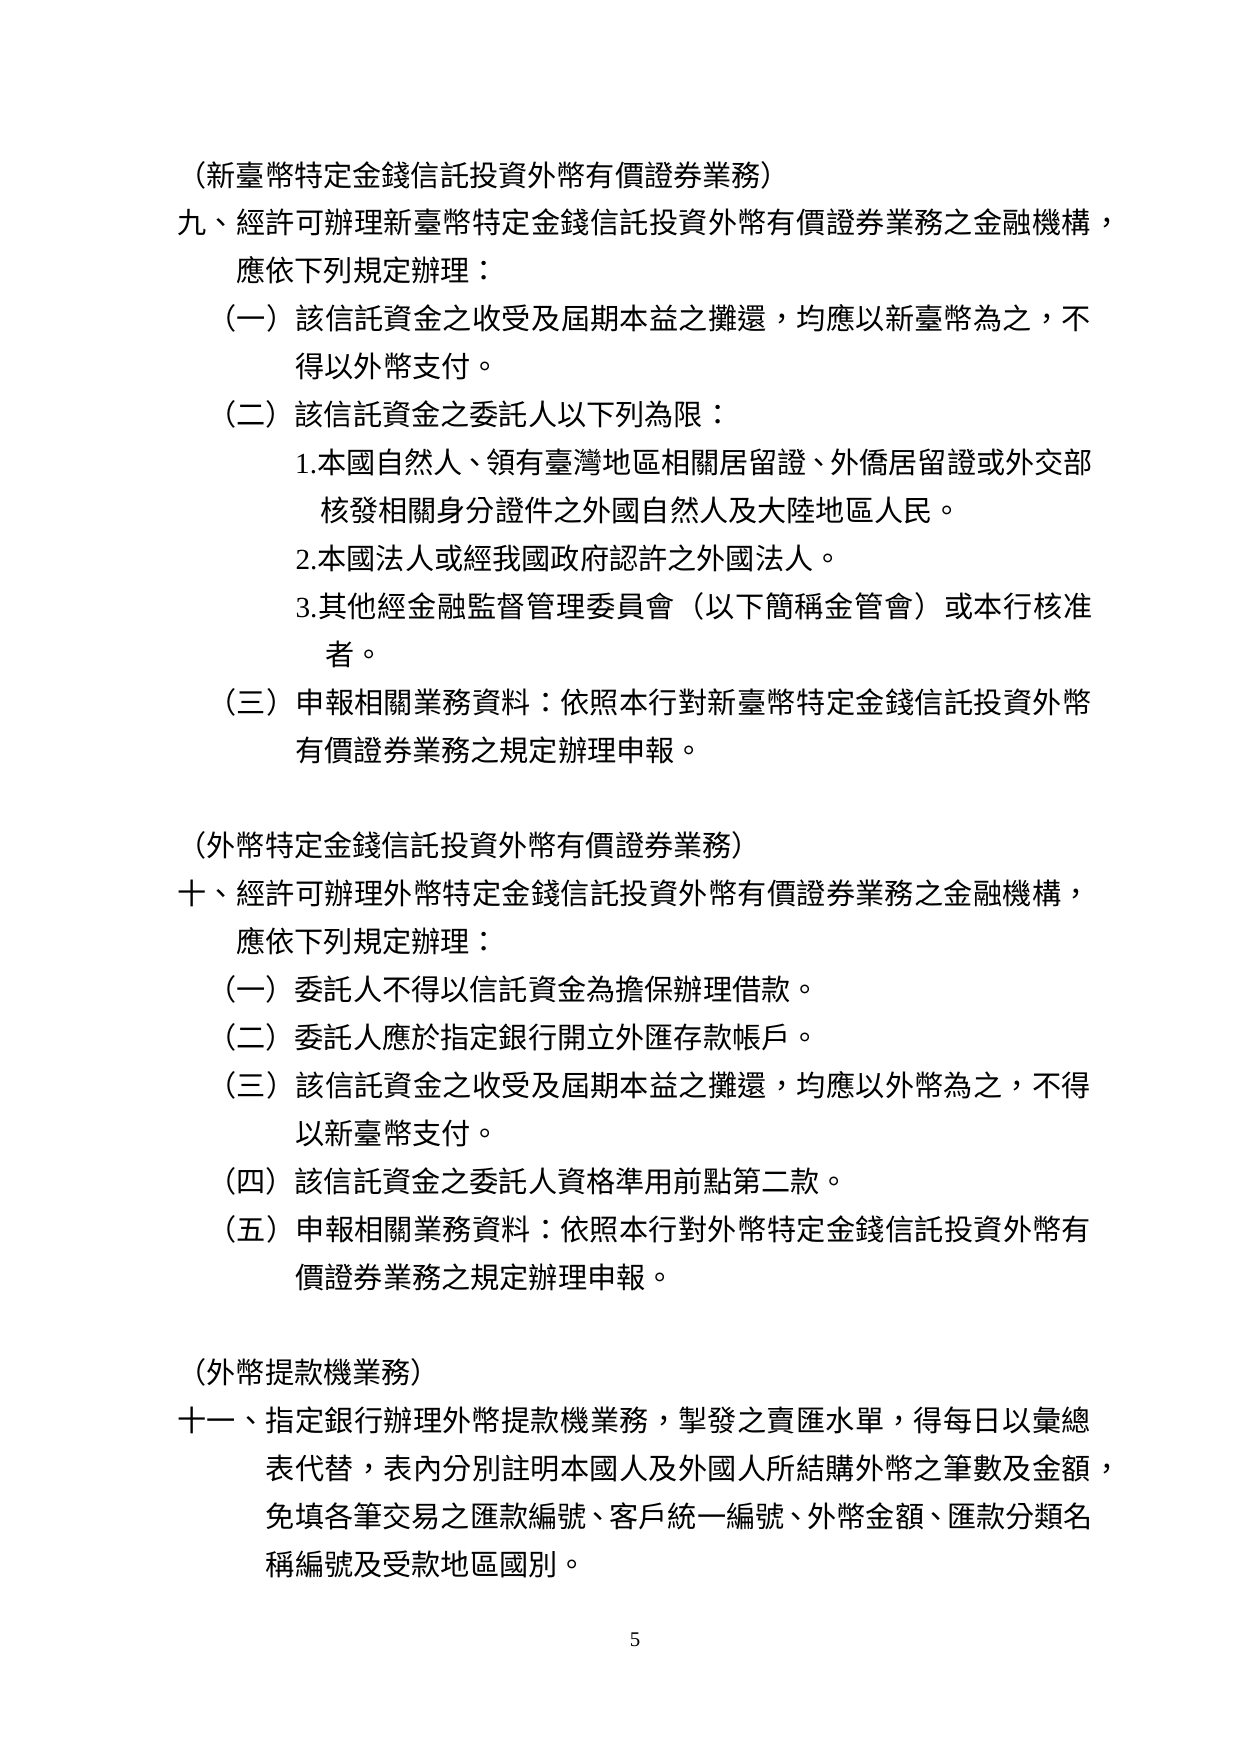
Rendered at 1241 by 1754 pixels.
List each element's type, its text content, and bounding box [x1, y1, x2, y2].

text （一）該信託資金之收受及屆期本益之攤還，均應以新臺幣為之，不得以外幣支付。 [207, 291, 1092, 387]
text 九、經許可辦理新臺幣特定金錢信託投資外幣有價證券業務之金融機構，應依下列規定辦理： [177, 196, 1092, 291]
text （五）申報相關業務資料：依照本行對外幣特定金錢信託投資外幣有價證券業務之規定辦理申報。 [207, 1202, 1092, 1298]
text （二）委託人應於指定銀行開立外匯存款帳戶。 [207, 1010, 1092, 1058]
text （二）該信託資金之委託人以下列為限： [207, 387, 1092, 435]
text （新臺幣特定金錢信託投資外幣有價證券業務） [177, 148, 1092, 196]
text （四）該信託資金之委託人資格準用前點第二款。 [207, 1154, 1092, 1202]
text （三）該信託資金之收受及屆期本益之攤還，均應以外幣為之，不得以新臺幣支付。 [207, 1058, 1092, 1154]
text 2.本國法人或經我國政府認許之外國法人。 [295, 531, 1092, 579]
text （外幣提款機業務） [177, 1346, 1092, 1393]
text 十一、指定銀行辦理外幣提款機業務，掣發之賣匯水單，得每日以彙總表代替，表內分別註明本國人及外國人所結購外幣之筆數及金額，免填各筆交易之匯款編號、客戶統一編號、外幣金額、匯款分類名稱編號及受款地區國別。 [177, 1393, 1092, 1585]
text 十、經許可辦理外幣特定金錢信託投資外幣有價證券業務之金融機構，應依下列規定辦理： [177, 866, 1092, 962]
text （外幣特定金錢信託投資外幣有價證券業務） [177, 818, 1092, 866]
text 1.本國自然人、領有臺灣地區相關居留證、外僑居留證或外交部核發相關身分證件之外國自然人及大陸地區人民。 [295, 435, 1092, 531]
text （三）申報相關業務資料：依照本行對新臺幣特定金錢信託投資外幣有價證券業務之規定辦理申報。 [207, 675, 1092, 771]
text 3.其他經金融監督管理委員會（以下簡稱金管會）或本行核准者。 [295, 579, 1092, 675]
text （一）委託人不得以信託資金為擔保辦理借款。 [207, 962, 1092, 1010]
